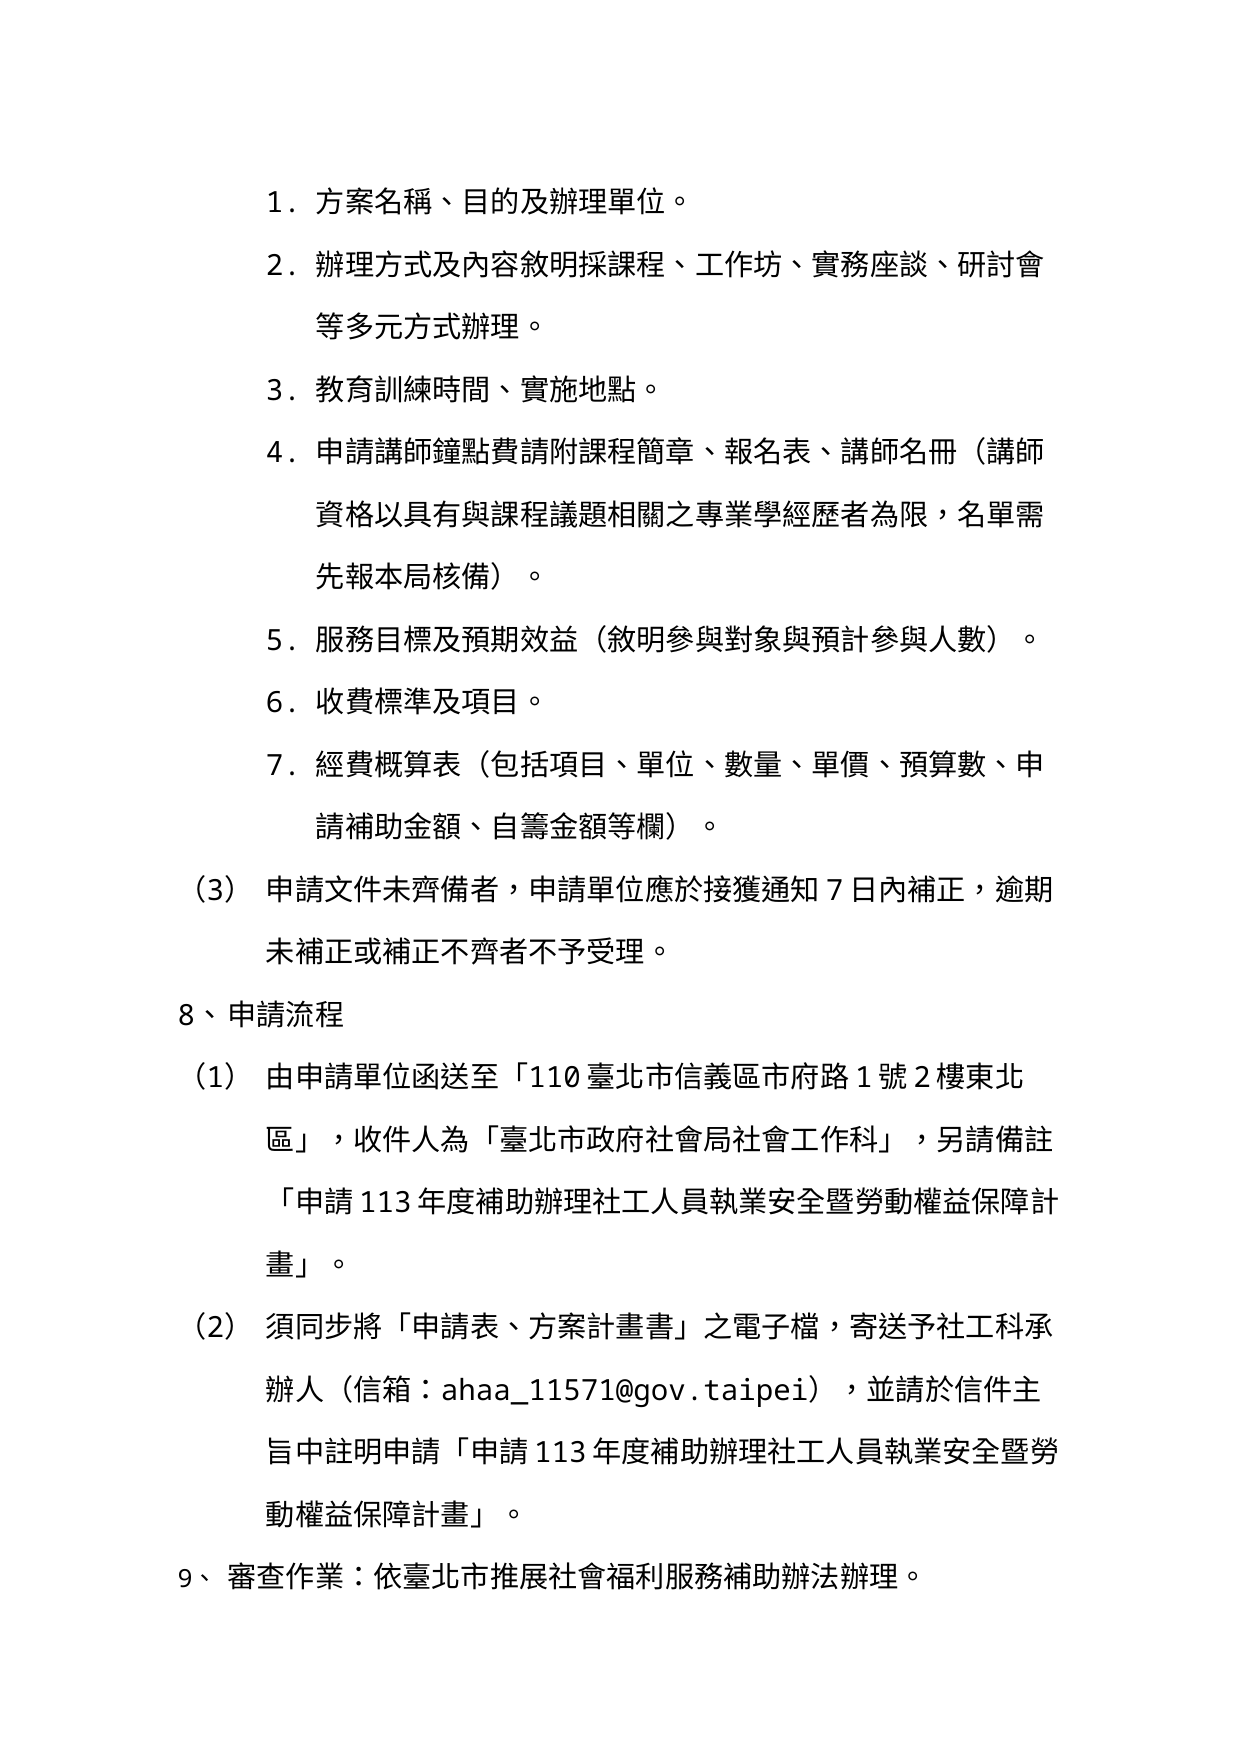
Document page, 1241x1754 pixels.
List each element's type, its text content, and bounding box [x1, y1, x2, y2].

list 由申請單位函送至「110臺北市信義區市府路1號2樓東北區」，收件人為「臺北市政府社會局社會工作科」，另請備註「申請113年度補助辦理社工人員執業安全暨勞動權益保障計畫」。 [177, 1033, 1063, 1283]
list 辦理方式及內容敘明採課程、工作坊、實務座談、研討會等多元方式辦理。 [266, 221, 1063, 346]
list 服務目標及預期效益（敘明參與對象與預計參與人數）。 [266, 596, 1063, 658]
list 審查作業：依臺北市推展社會福利服務補助辦法辦理。 [177, 1533, 1063, 1596]
list 申請流程 [177, 971, 1063, 1033]
list 經費概算表（包括項目、單位、數量、單價、預算數、申請補助金額、自籌金額等欄）。 [266, 721, 1063, 846]
list 申請文件未齊備者，申請單位應於接獲通知7日內補正，逾期未補正或補正不齊者不予受理。 [177, 846, 1063, 971]
list 方案名稱、目的及辦理單位。 [266, 158, 1063, 221]
list 須同步將「申請表、方案計畫書」之電子檔，寄送予社工科承辦人（信箱：ahaa_11571@gov.taipei），並請於信件主旨中註明申請「申請113年度補助辦理社工人員執業安全暨勞動權益保障計畫」。 [177, 1283, 1063, 1533]
list 教育訓練時間、實施地點。 [266, 346, 1063, 408]
list 收費標準及項目。 [266, 658, 1063, 721]
list 申請講師鐘點費請附課程簡章、報名表、講師名冊（講師資格以具有與課程議題相關之專業學經歷者為限，名單需先報本局核備）。 [266, 408, 1063, 596]
